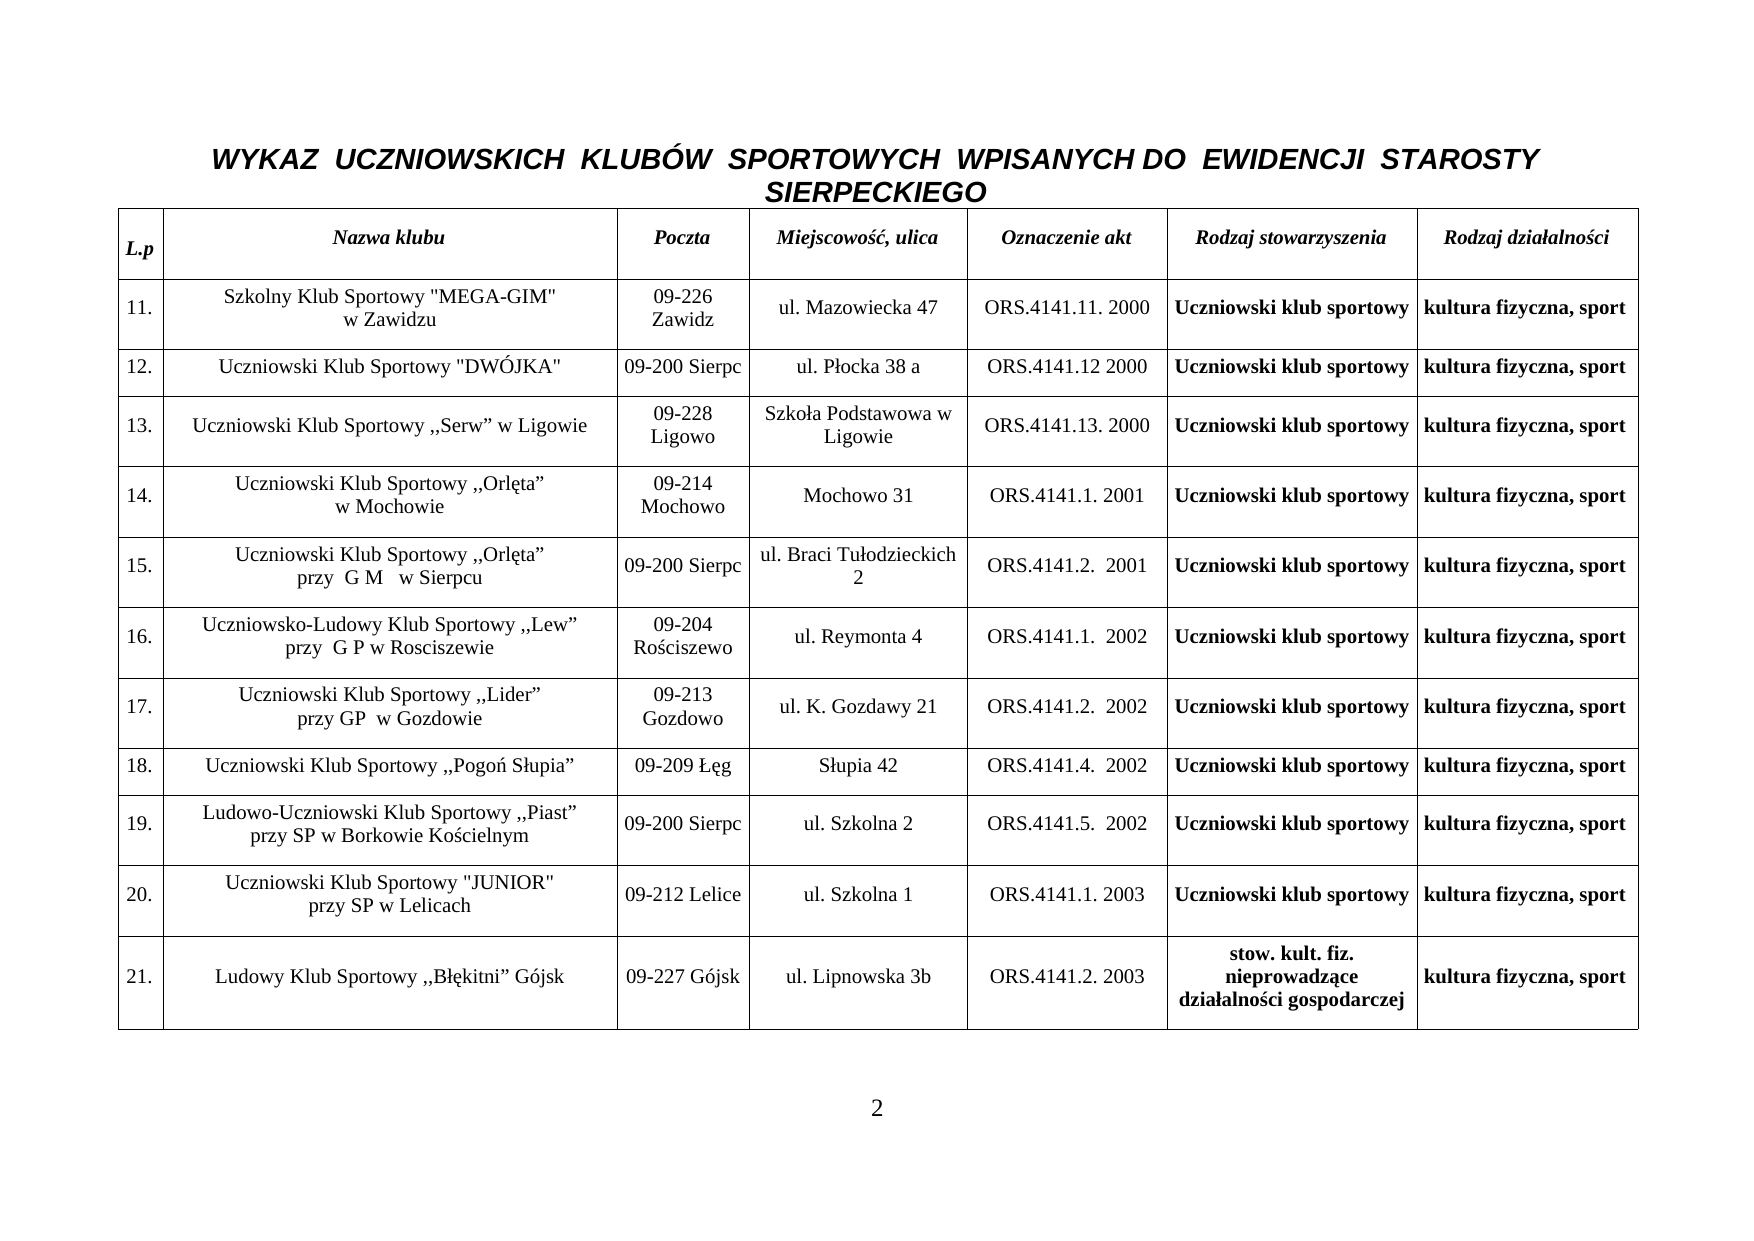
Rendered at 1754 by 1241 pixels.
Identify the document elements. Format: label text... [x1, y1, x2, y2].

table_cell [119, 397, 163, 466]
table_cell ul. Mazowiecka 47 [750, 280, 967, 349]
table_cell [119, 280, 163, 349]
table_cell Uczniowski klub sportowy [1168, 866, 1417, 936]
table_cell ORS.4141.4. 2002 [968, 749, 1167, 795]
table_cell ORS.4141.13. 2000 [968, 397, 1167, 466]
table_cell Uczniowski Klub Sportowy ,,Lider” przy GP w Gozdowie [164, 679, 617, 748]
table_cell Ludowo-Uczniowski Klub Sportowy ,,Piast” przy SP w Borkowie Kościelnym [164, 796, 617, 865]
table_cell ul. K. Gozdawy 21 [750, 679, 967, 748]
table_header Rodzaj stowarzyszenia [1168, 209, 1417, 279]
table_cell Uczniowski Klub Sportowy ,,Pogoń Słupia” [164, 749, 617, 795]
table_cell ul. Płocka 38 a [750, 350, 967, 396]
table_cell kultura fizyczna, sport [1418, 749, 1638, 795]
table_cell Uczniowski Klub Sportowy "JUNIOR" przy SP w Lelicach [164, 866, 617, 936]
table_cell kultura fizyczna, sport [1418, 350, 1638, 396]
table_cell kultura fizyczna, sport [1418, 679, 1638, 748]
table_cell ul. Szkolna 2 [750, 796, 967, 865]
table_cell 09-200 Sierpc [618, 350, 749, 396]
table_cell ORS.4141.2. 2002 [968, 679, 1167, 748]
table_cell ORS.4141.1. 2002 [968, 608, 1167, 677]
table_cell kultura fizyczna, sport [1418, 866, 1638, 936]
table_cell Uczniowski klub sportowy [1168, 796, 1417, 865]
table_cell 09-227 Gójsk [618, 937, 749, 1029]
table_cell stow. kult. fiz. nieprowadzące działalności gospodarczej [1168, 937, 1417, 1029]
table_cell 09-209 Łęg [618, 749, 749, 795]
table_cell 09-200 Sierpc [618, 796, 749, 865]
table_cell [119, 608, 163, 677]
table_cell ul. Lipnowska 3b [750, 937, 967, 1029]
table_cell kultura fizyczna, sport [1418, 608, 1638, 677]
table_cell kultura fizyczna, sport [1418, 467, 1638, 537]
table_header Miejscowość, ulica [750, 209, 967, 279]
table_cell Szkoła Podstawowa w Ligowie [750, 397, 967, 466]
table_cell ORS.4141.1. 2003 [968, 866, 1167, 936]
table_cell [119, 866, 163, 936]
table_cell Uczniowski Klub Sportowy ,,Serw” w Ligowie [164, 397, 617, 466]
table_cell Uczniowski klub sportowy [1168, 749, 1417, 795]
table_cell ORS.4141.12 2000 [968, 350, 1167, 396]
table_cell 09-213 Gozdowo [618, 679, 749, 748]
table_cell Szkolny Klub Sportowy "MEGA-GIM" w Zawidzu [164, 280, 617, 349]
table_cell Uczniowski klub sportowy [1168, 679, 1417, 748]
table_cell [119, 749, 163, 795]
table_cell Uczniowski klub sportowy [1168, 350, 1417, 396]
table_header Oznaczenie akt [968, 209, 1167, 279]
table_cell [119, 467, 163, 537]
table_header Rodzaj działalności [1418, 209, 1638, 279]
table_cell kultura fizyczna, sport [1418, 280, 1638, 349]
table_cell ul. Szkolna 1 [750, 866, 967, 936]
table_cell Uczniowsko-Ludowy Klub Sportowy ,,Lew” przy G P w Rosciszewie [164, 608, 617, 677]
table_cell 09-228 Ligowo [618, 397, 749, 466]
table_cell ORS.4141.2. 2001 [968, 538, 1167, 607]
table_cell 09-214 Mochowo [618, 467, 749, 537]
table_cell kultura fizyczna, sport [1418, 796, 1638, 865]
table_cell ul. Braci Tułodzieckich 2 [750, 538, 967, 607]
table_cell 09-200 Sierpc [618, 538, 749, 607]
table_cell Słupia 42 [750, 749, 967, 795]
table_cell [119, 796, 163, 865]
table_cell 09-212 Lelice [618, 866, 749, 936]
table_cell 09-226 Zawidz [618, 280, 749, 349]
table_cell [119, 538, 163, 607]
table_cell Uczniowski Klub Sportowy ,,Orlęta” przy G M w Sierpcu [164, 538, 617, 607]
table_cell Uczniowski Klub Sportowy ,,Orlęta” w Mochowie [164, 467, 617, 537]
table_cell Uczniowski klub sportowy [1168, 608, 1417, 677]
table_cell Uczniowski klub sportowy [1168, 467, 1417, 537]
table_cell 09-204 Rościszewo [618, 608, 749, 677]
table_cell [119, 937, 163, 1029]
table_cell kultura fizyczna, sport [1418, 538, 1638, 607]
table_cell Uczniowski klub sportowy [1168, 280, 1417, 349]
table_cell [119, 350, 163, 396]
table_cell Uczniowski klub sportowy [1168, 538, 1417, 607]
table_cell Ludowy Klub Sportowy ,,Błękitni” Gójsk [164, 937, 617, 1029]
table_cell ORS.4141.2. 2003 [968, 937, 1167, 1029]
table_header Nazwa klubu [164, 209, 617, 279]
table_cell ORS.4141.5. 2002 [968, 796, 1167, 865]
table_cell ORS.4141.11. 2000 [968, 280, 1167, 349]
table_cell Uczniowski Klub Sportowy "DWÓJKA" [164, 350, 617, 396]
table_header L.p [119, 209, 163, 279]
table_cell Mochowo 31 [750, 467, 967, 537]
table_header Poczta [618, 209, 749, 279]
table_cell ORS.4141.1. 2001 [968, 467, 1167, 537]
table_cell [119, 679, 163, 748]
table_cell Uczniowski klub sportowy [1168, 397, 1417, 466]
table_cell kultura fizyczna, sport [1418, 397, 1638, 466]
table_cell ul. Reymonta 4 [750, 608, 967, 677]
table_cell kultura fizyczna, sport [1418, 937, 1638, 1029]
